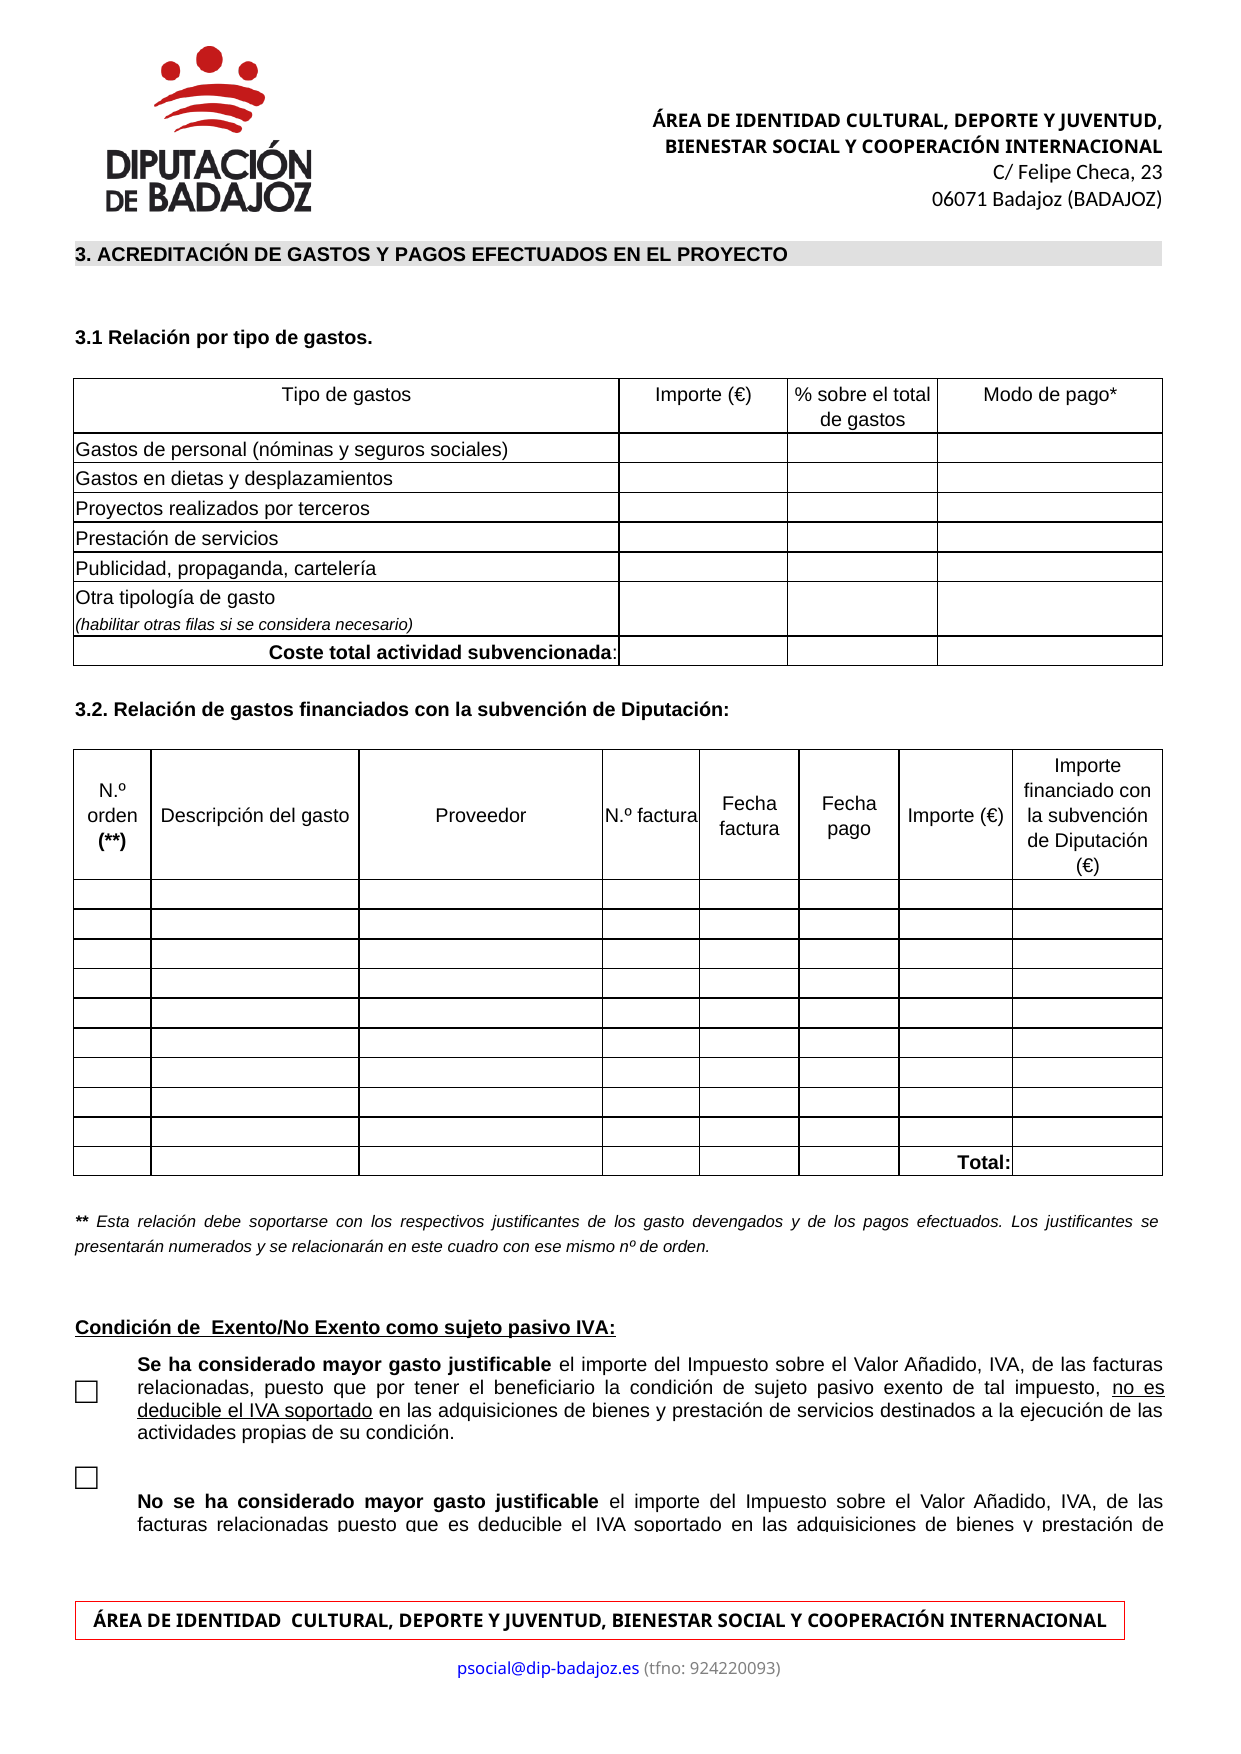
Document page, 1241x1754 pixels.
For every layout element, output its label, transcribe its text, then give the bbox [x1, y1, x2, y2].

table_cell [800, 1029, 898, 1057]
table_cell [700, 1118, 798, 1146]
table_cell [800, 1088, 898, 1116]
table_cell [700, 1058, 798, 1086]
table_cell [360, 910, 602, 938]
table_cell [700, 880, 798, 908]
table_cell [938, 434, 1162, 462]
table_cell [360, 880, 602, 908]
table_cell Total: [900, 1147, 1012, 1175]
text ** Esta relación debe soportarse con los respectivos justificantes de los gasto devengados y de los pagos efectuados. Los justificantes se presentarán numerados y se relacionarán en este cuadro con ese mismo nº de orden. [75, 1206, 1162, 1256]
table_cell [800, 940, 898, 968]
table_cell [1013, 940, 1162, 968]
table_cell [800, 910, 898, 938]
table_cell [800, 1147, 898, 1175]
table_cell [800, 969, 898, 997]
text Condición de Exento/No Exento como sujeto pasivo IVA: [75, 1314, 1162, 1339]
table_header Tipo de gastos [74, 379, 618, 432]
text Se ha considerado mayor gasto justificable el importe del Impuesto sobre el Valor Añadido, IVA, de las facturas relacionadas, puesto que por tener el beneficiario la condición de sujeto pasivo exento de tal impuesto, no es deducible el IVA soportado en las adquisiciones de bienes y prestación de servicios destinados a la ejecución de las actividades propias de su condición. [137, 1353, 1164, 1444]
text □ [75, 1353, 137, 1444]
table_cell [700, 1029, 798, 1057]
table_cell [700, 999, 798, 1027]
table_cell [74, 1118, 150, 1146]
text No se ha considerado mayor gasto justificable el importe del Impuesto sobre el Valor Añadido, IVA, de las facturas relacionadas puesto que es deducible el IVA soportado en las adquisiciones de bienes y prestación de servicios destinados a la ejecución de las actividades propias de su condición. [137, 1490, 1164, 1531]
table_cell [900, 1029, 1012, 1057]
table_cell [152, 1147, 358, 1175]
table_header Modo de pago* [938, 379, 1162, 432]
table_cell [152, 880, 358, 908]
table_cell [74, 880, 150, 908]
table_cell [900, 940, 1012, 968]
table_cell [74, 1029, 150, 1057]
table_cell [788, 637, 937, 665]
table_cell [74, 1088, 150, 1116]
text □ [75, 1454, 1164, 1531]
table_cell [360, 969, 602, 997]
table_cell [1013, 1088, 1162, 1116]
table_cell Prestación de servicios [74, 523, 618, 551]
table_cell [800, 1118, 898, 1146]
table_cell [938, 582, 1162, 635]
table_cell [74, 910, 150, 938]
table_cell [74, 999, 150, 1027]
table_cell [938, 637, 1162, 665]
table_cell [360, 1058, 602, 1086]
table_cell [360, 940, 602, 968]
table_header Importe financiado con la subvención de Diputación (€) [1013, 750, 1162, 878]
table_cell [700, 1088, 798, 1116]
table_cell [1013, 999, 1162, 1027]
table_cell [800, 880, 898, 908]
table_cell [603, 910, 699, 938]
table_cell [938, 493, 1162, 521]
table_cell [700, 969, 798, 997]
table_cell [74, 969, 150, 997]
table_cell [620, 493, 787, 521]
table_cell [1013, 969, 1162, 997]
table_cell [152, 910, 358, 938]
table_cell [360, 1088, 602, 1116]
table_cell [900, 880, 1012, 908]
table_header Importe (€) [900, 750, 1012, 878]
table_cell [938, 553, 1162, 581]
table_cell [1013, 1058, 1162, 1086]
table_cell [360, 1029, 602, 1057]
table_cell [900, 969, 1012, 997]
table_header Importe (€) [620, 379, 787, 432]
table_cell [603, 880, 699, 908]
table_cell [152, 1088, 358, 1116]
table_cell [900, 910, 1012, 938]
table_cell [152, 940, 358, 968]
table_cell [74, 940, 150, 968]
table_cell [938, 523, 1162, 551]
table_header Fecha pago [800, 750, 898, 878]
table_cell [700, 910, 798, 938]
table_cell [1013, 880, 1162, 908]
table_cell [900, 1118, 1012, 1146]
table_cell [603, 1088, 699, 1116]
table_cell [1013, 910, 1162, 938]
table_cell Proyectos realizados por terceros [74, 493, 618, 521]
table_cell [700, 1147, 798, 1175]
text 3. ACREDITACIÓN DE GASTOS Y PAGOS EFECTUADOS EN EL PROYECTO [75, 241, 1162, 266]
table_cell Publicidad, propaganda, cartelería [74, 553, 618, 581]
table_cell [603, 969, 699, 997]
table_cell [620, 434, 787, 462]
table_cell [152, 969, 358, 997]
table_cell [788, 582, 937, 635]
table_cell [788, 523, 937, 551]
table_cell [620, 553, 787, 581]
table_cell [900, 1088, 1012, 1116]
table_cell [74, 1058, 150, 1086]
table_cell [152, 1118, 358, 1146]
table_cell Gastos en dietas y desplazamientos [74, 463, 618, 492]
text 3.1 Relación por tipo de gastos. [75, 324, 1162, 349]
table_cell [603, 1029, 699, 1057]
table_cell [152, 1058, 358, 1086]
table_cell [800, 999, 898, 1027]
text 3.2. Relación de gastos financiados con la subvención de Diputación: [75, 695, 1162, 720]
table_cell [360, 999, 602, 1027]
table_cell [603, 999, 699, 1027]
table_cell Gastos de personal (nóminas y seguros sociales) [74, 434, 618, 462]
table_cell [603, 940, 699, 968]
table_header N.º factura [603, 750, 699, 878]
table_cell [74, 1147, 150, 1175]
table_cell [800, 1058, 898, 1086]
table_header N.º orden (**) [74, 750, 150, 878]
table_cell [360, 1118, 602, 1146]
table_cell [620, 523, 787, 551]
table_cell [1013, 1147, 1162, 1175]
table_cell [620, 582, 787, 635]
table_cell [152, 999, 358, 1027]
table_cell [788, 463, 937, 492]
table_cell [938, 463, 1162, 492]
table_cell [152, 1029, 358, 1057]
table_cell [1013, 1029, 1162, 1057]
table_cell [788, 553, 937, 581]
table_header % sobre el total de gastos [788, 379, 937, 432]
table_cell [620, 463, 787, 492]
table_cell [360, 1147, 602, 1175]
table_cell [788, 493, 937, 521]
table_cell [788, 434, 937, 462]
table_cell Coste total actividad subvencionada: [74, 637, 618, 665]
table_cell [603, 1118, 699, 1146]
table_cell Otra tipología de gasto (habilitar otras filas si se considera necesario) [74, 582, 618, 635]
table_header Descripción del gasto [152, 750, 358, 878]
table_cell [700, 940, 798, 968]
table_cell [603, 1147, 699, 1175]
table_cell [1013, 1118, 1162, 1146]
table_cell [900, 1058, 1012, 1086]
table_cell [620, 637, 787, 665]
table_cell [603, 1058, 699, 1086]
table_cell [900, 999, 1012, 1027]
table_header Fecha factura [700, 750, 798, 878]
table_header Proveedor [360, 750, 602, 878]
